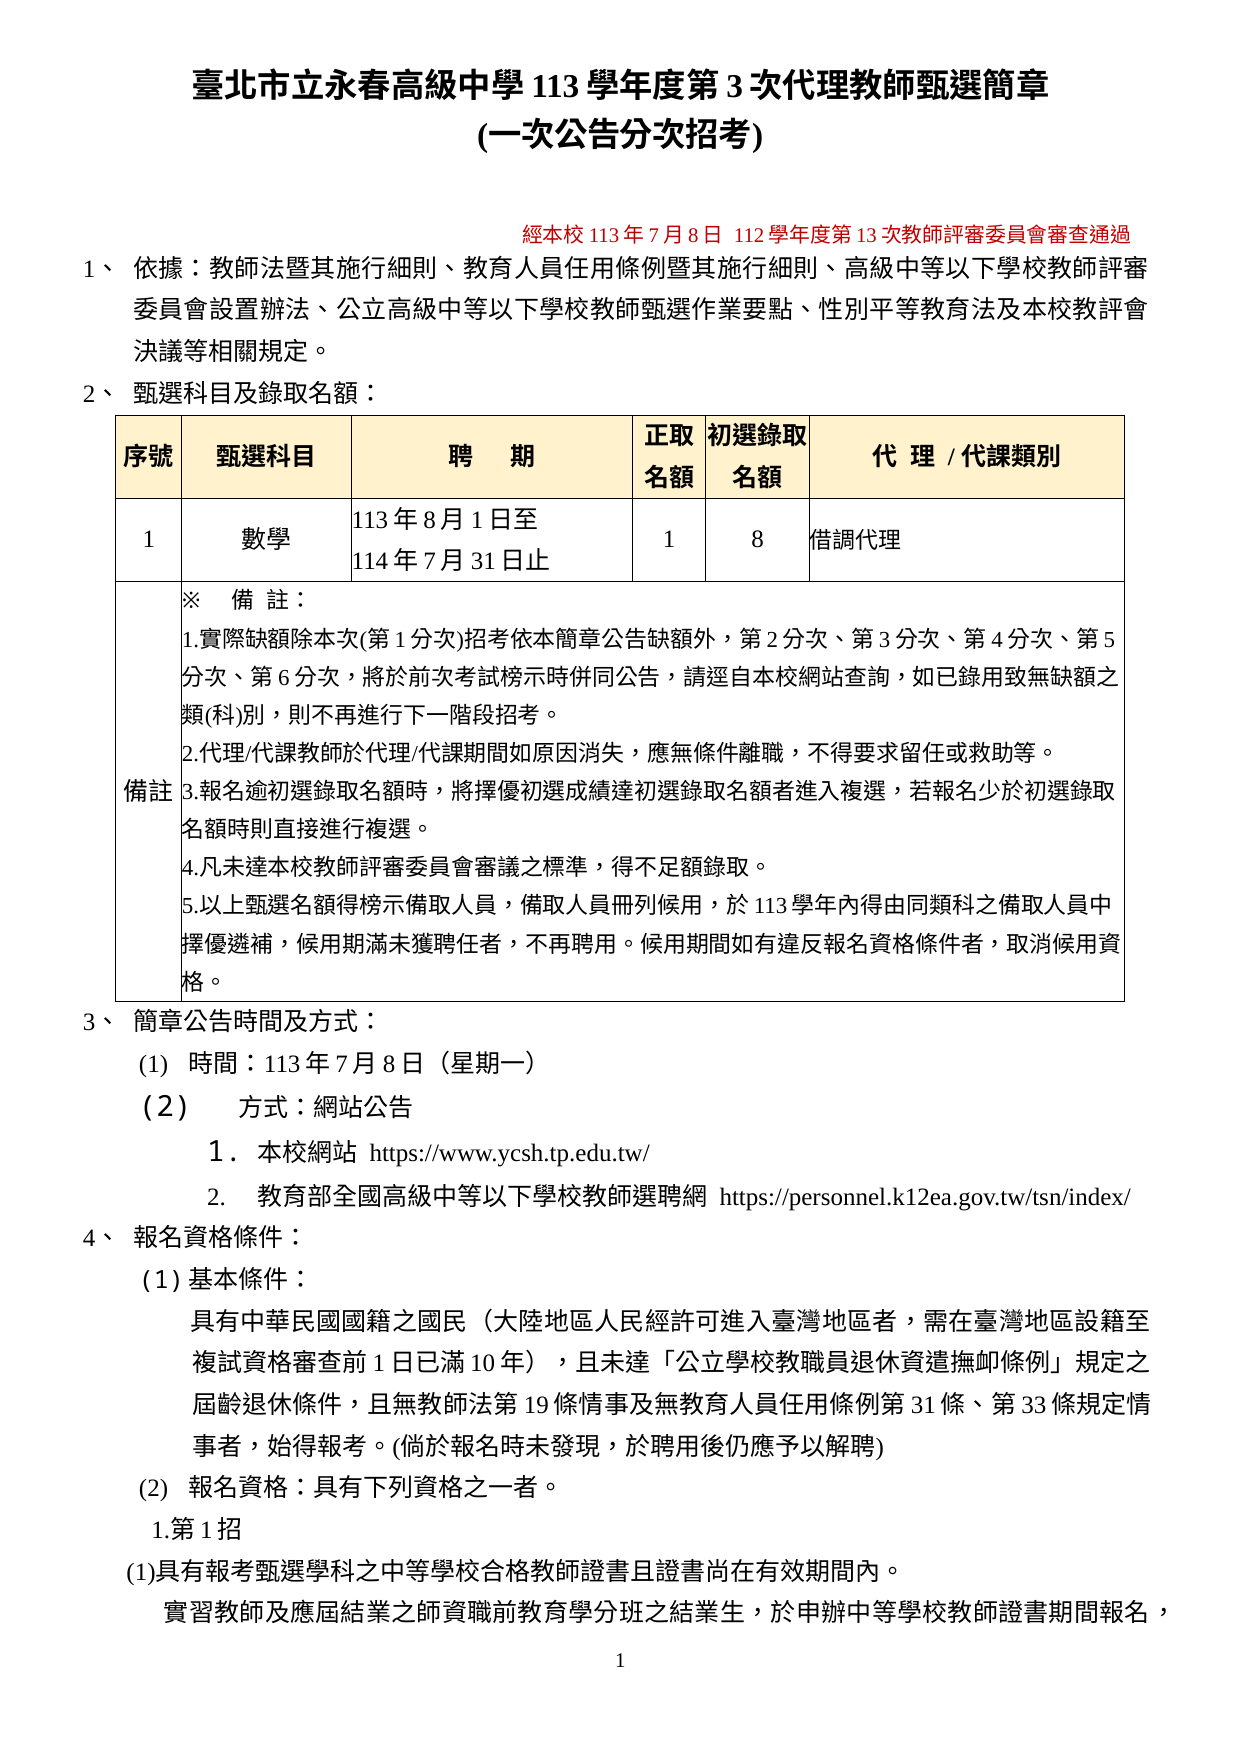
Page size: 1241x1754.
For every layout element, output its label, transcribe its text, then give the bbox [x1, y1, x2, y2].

list 教育部全國高級中等以下學校教師選聘網 https://personnel.k12ea.gov.tw/tsn/index/ [207, 1176, 1152, 1212]
text 實習教師及應屆結業之師資職前教育學分班之結業生，於申辦中等學校教師證書期間報名，應檢附教師資格檢定考試及格證明暨師資職前教育證明書(如中等學校各該科教育學程證明書、專門科目認定證明書)，並應檢具113年8月30日下午4時前能繳交合格教師證書之切結書（附件4）者暫准報名，但以報名參加師資檢定考試科別為限。 [164, 1593, 1152, 1629]
table_header 甄選科目 [182, 416, 351, 498]
table_cell 1 [633, 499, 705, 581]
text (1)具有報考甄選學科之中等學校合格教師證書且證書尚在有效期間內。 [89, 1551, 1152, 1587]
text 具有中華民國國籍之國民（大陸地區人民經許可進入臺灣地區者，需在臺灣地區設籍至複試資格審查前1日已滿10年），且未達「公立學校教職員退休資遣撫卹條例」規定之屆齡退休條件，且無教師法第19條情事及無教育人員任用條例第31條、第33條規定情事者，始得報考。(倘於報名時未發現，於聘用後仍應予以解聘) [190, 1301, 1152, 1462]
list 甄選科目及錄取名額： [83, 373, 1152, 409]
table_cell 數學 [182, 499, 351, 581]
table_cell 113年8月1日至 114年7月31日止 [352, 499, 632, 581]
table_header 正取名額 [633, 416, 705, 498]
list 方式：網站公告 [139, 1085, 1152, 1125]
table_cell 1 [116, 499, 181, 581]
list 時間：113年7月8日（星期一） [139, 1043, 1152, 1079]
table_header 序號 [116, 416, 181, 498]
table_header 聘 期 [352, 416, 632, 498]
table_cell 8 [706, 499, 809, 581]
list 本校網站 https://www.ycsh.tp.edu.tw/ [207, 1131, 1152, 1170]
list 報名資格條件： [83, 1218, 1152, 1254]
list 依據：教師法暨其施行細則、教育人員任用條例暨其施行細則、高級中等以下學校教師評審委員會設置辦法、公立高級中等以下學校教師甄選作業要點、性別平等教育法及本校教評會決議等相關規定。 [83, 248, 1152, 368]
list 報名資格：具有下列資格之一者。 [139, 1468, 1152, 1504]
list 簡章公告時間及方式： [83, 1002, 1152, 1038]
text 臺北市立永春高級中學113學年度第3次代理教師甄選簡章 [89, 59, 1152, 107]
text 經本校113年7月8日 112學年度第13次教師評審委員會審查通過 [89, 218, 1131, 248]
table_cell 借調代理 [810, 499, 1124, 581]
table_cell ※ 備 註： 1.實際缺額除本次(第1分次)招考依本簡章公告缺額外，第2分次、第3分次、第4分次、第5分次、第6分次，將於前次考試榜示時併同公告，請逕自本校網站查詢，如已錄用致無缺額之類(科)別，則不再進行下一階段招考。 2.代理/代課教師於代理/代課期間如原因消失，應無條件離職，不得要求留任或救助等。 3.報名逾初選錄取名額時，將擇優初選成績達初選錄取名額者進入複選，若報名少於初選錄取名額時則直接進行複選。 4.凡未達本校教師評審委員會審議之標準，得不足額錄取。 5.以上甄選名額得榜示備取人員，備取人員冊列候用，於113學年內得由同類科之備取人員中擇優遴補，候用期滿未獲聘任者，不再聘用。候用期間如有違反報名資格條件者，取消候用資格。 [182, 582, 1124, 1001]
text (一次公告分次招考) [89, 107, 1152, 156]
list 基本條件： [139, 1259, 1152, 1296]
table_header 代 理 / 代課類別 [810, 416, 1124, 498]
table_header 初選錄取名額 [706, 416, 809, 498]
text 1.第1招 [139, 1509, 1152, 1546]
table_cell 備註 [116, 582, 181, 1001]
